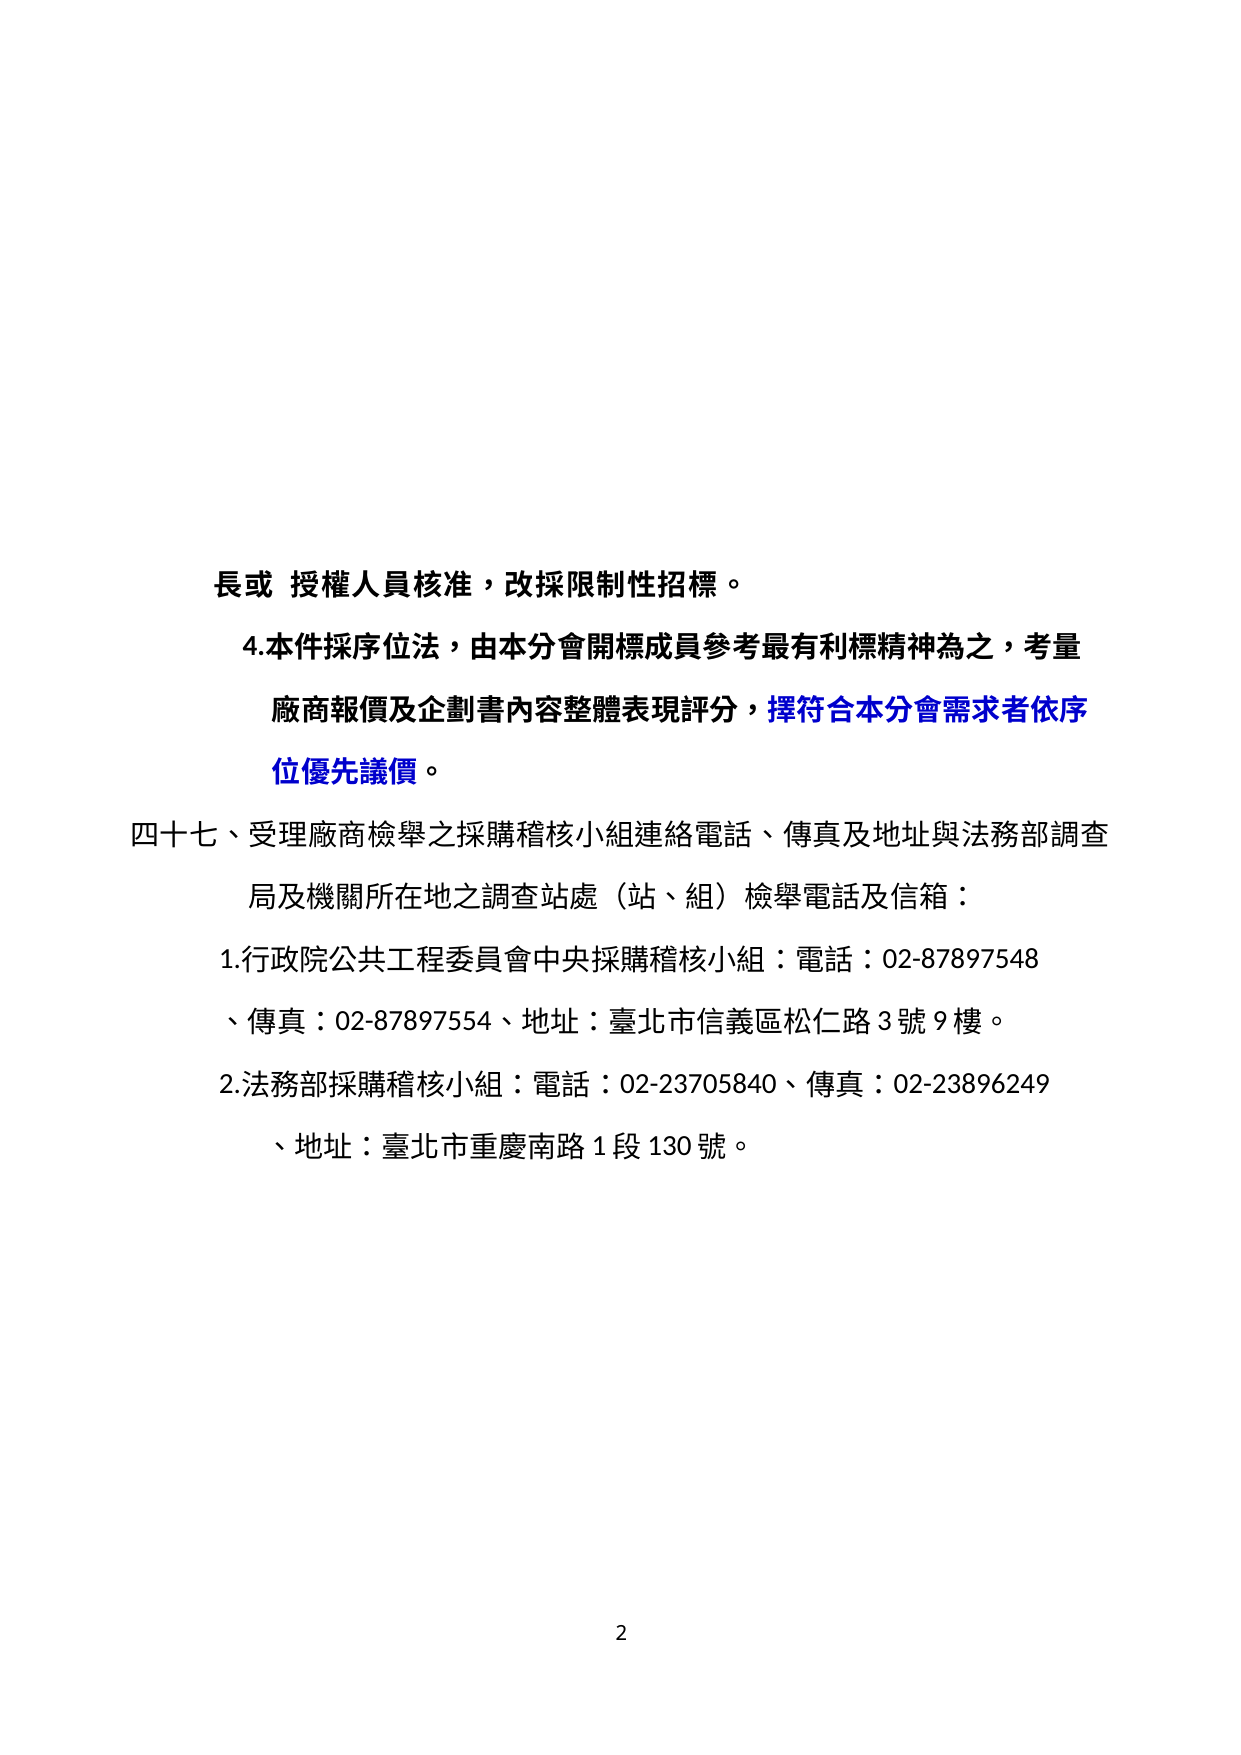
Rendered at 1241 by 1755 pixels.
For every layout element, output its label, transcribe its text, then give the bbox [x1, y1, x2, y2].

text 、傳真：02-87897554、地址：臺北市信義區松仁路3號9樓。 [218, 978, 1110, 1041]
text 、地址：臺北市重慶南路1段130號。 [218, 1103, 1110, 1166]
text 廠商報價及企劃書內容整體表現評分，擇符合本分會需求者依序 [155, 666, 1110, 728]
list 長或 授權人員核准，改採限制性招標。 [189, 541, 1110, 603]
text 4.本件採序位法，由本分會開標成員參考最有利標精神為之，考量 [155, 603, 1110, 666]
text 1.行政院公共工程委員會中央採購稽核小組：電話：02-87897548 [218, 916, 1110, 978]
text 位優先議價。 [155, 728, 1110, 791]
text 四十七、受理廠商檢舉之採購稽核小組連絡電話、傳真及地址與法務部調查局及機關所在地之調查站處（站、組）檢舉電話及信箱： [130, 791, 1110, 916]
text 2.法務部採購稽核小組：電話：02-23705840、傳真：02-23896249 [218, 1041, 1110, 1103]
